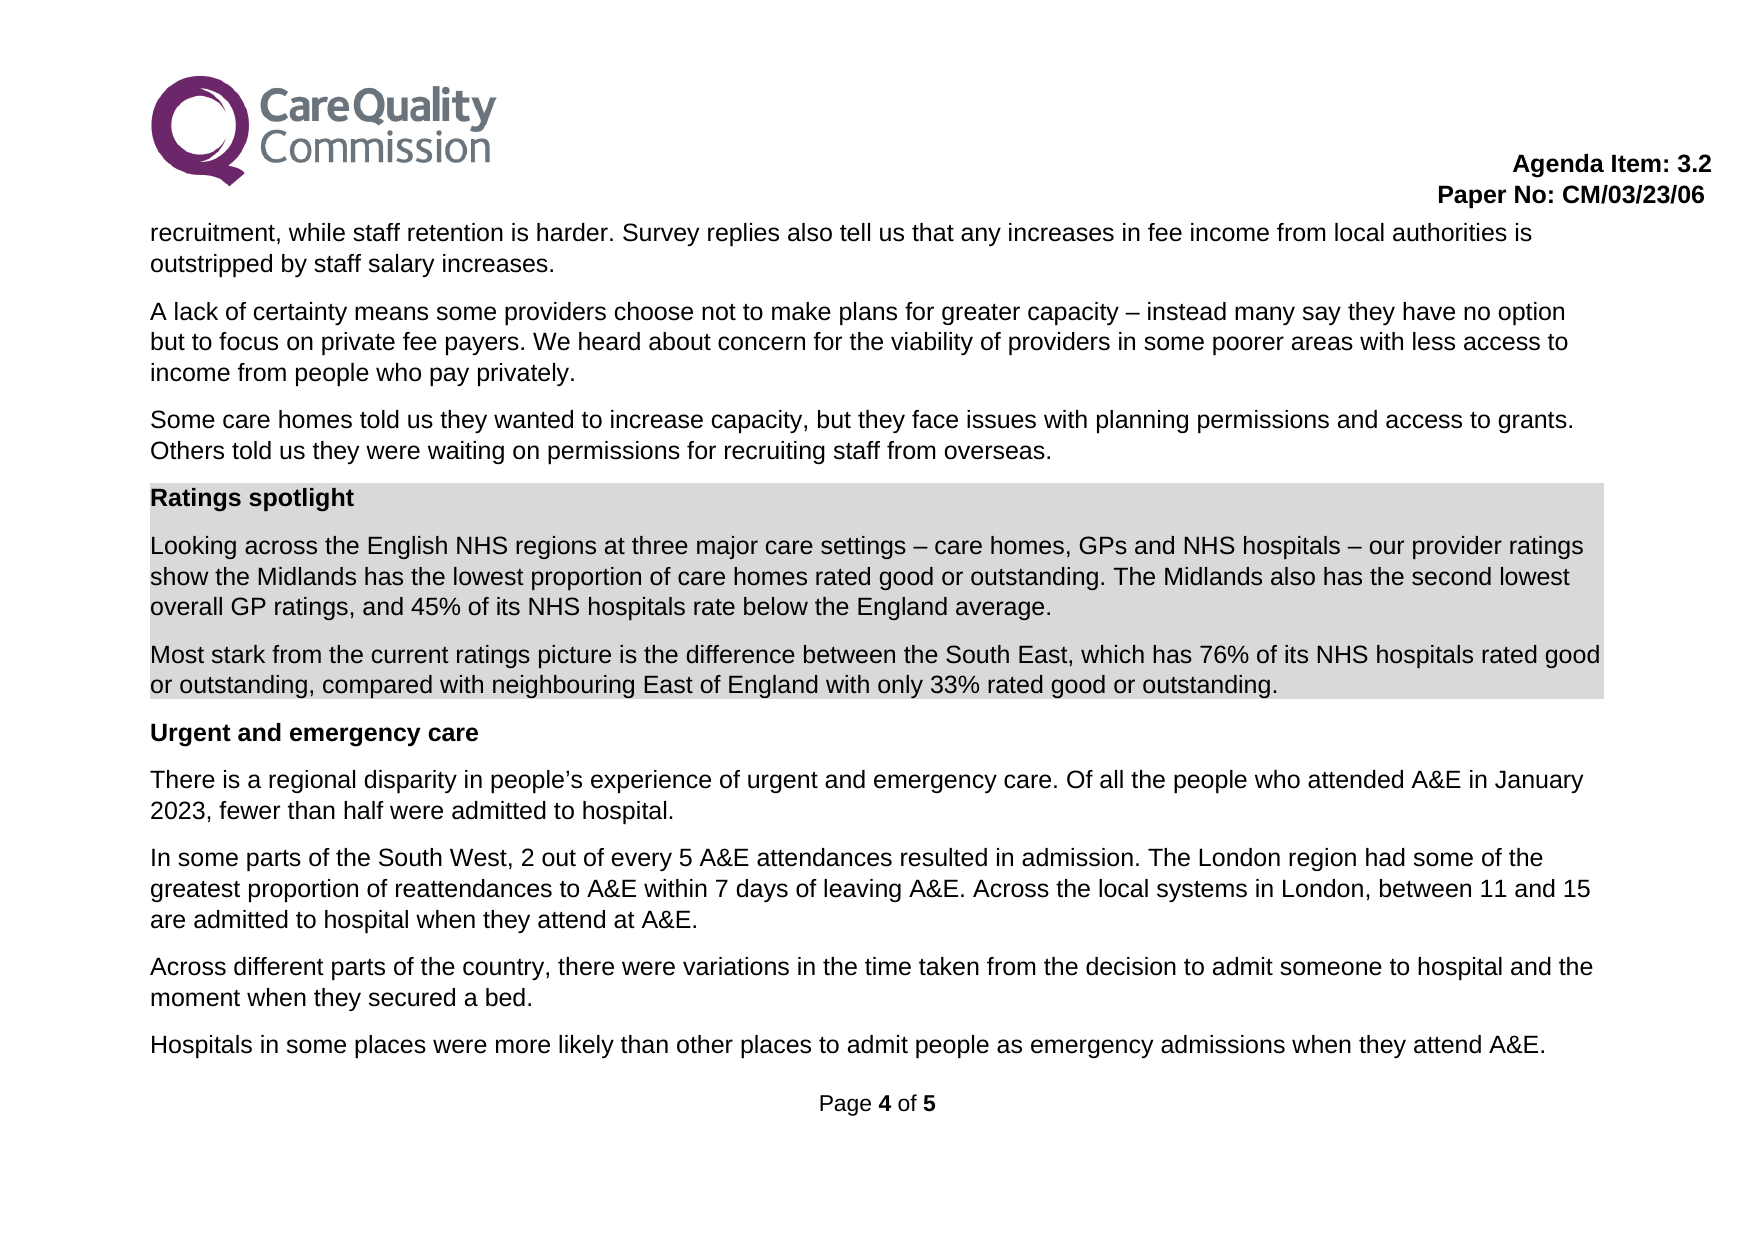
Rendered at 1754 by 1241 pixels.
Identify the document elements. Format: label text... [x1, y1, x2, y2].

text A lack of certainty means some providers choose not to make plans for greater capacity – instead many say they have no option but to focus on private fee payers. We heard about concern for the viability of providers in some poorer areas with less access to income from people who pay privately. [150, 296, 1604, 387]
text Across different parts of the country, there were variations in the time taken from the decision to admit someone to hospital and the moment when they secured a bed. [150, 952, 1604, 1012]
text Looking across the English NHS regions at three major care settings – care homes, GPs and NHS hospitals – our provider ratings show the Midlands has the lowest proportion of care homes rated good or outstanding. The Midlands also has the second lowest overall GP ratings, and 45% of its NHS hospitals rate below the England average. [150, 531, 1604, 621]
text In some parts of the South West, 2 out of every 5 A&E attendances resulted in admission. The London region had some of the greatest proportion of reattendances to A&E within 7 days of leaving A&E. Across the local systems in London, between 11 and 15 are admitted to hospital when they attend at A&E. [150, 843, 1604, 933]
text Urgent and emergency care [150, 718, 1604, 747]
text Ratings spotlight [150, 483, 1604, 512]
text Hospitals in some places were more likely than other places to admit people as emergency admissions when they attend A&E. [150, 1030, 1604, 1059]
text recruitment, while staff retention is harder. Survey replies also tell us that any increases in fee income from local authorities is outstripped by staff salary increases. [150, 218, 1604, 278]
text Some care homes told us they wanted to increase capacity, but they face issues with planning permissions and access to grants. Others told us they were waiting on permissions for recruiting staff from overseas. [150, 405, 1604, 465]
text Most stark from the current ratings picture is the difference between the South East, which has 76% of its NHS hospitals rated good or outstanding, compared with neighbouring East of England with only 33% rated good or outstanding. [150, 640, 1604, 699]
text There is a regional disparity in people’s experience of urgent and emergency care. Of all the people who attended A&E in January 2023, fewer than half were admitted to hospital. [150, 765, 1604, 825]
